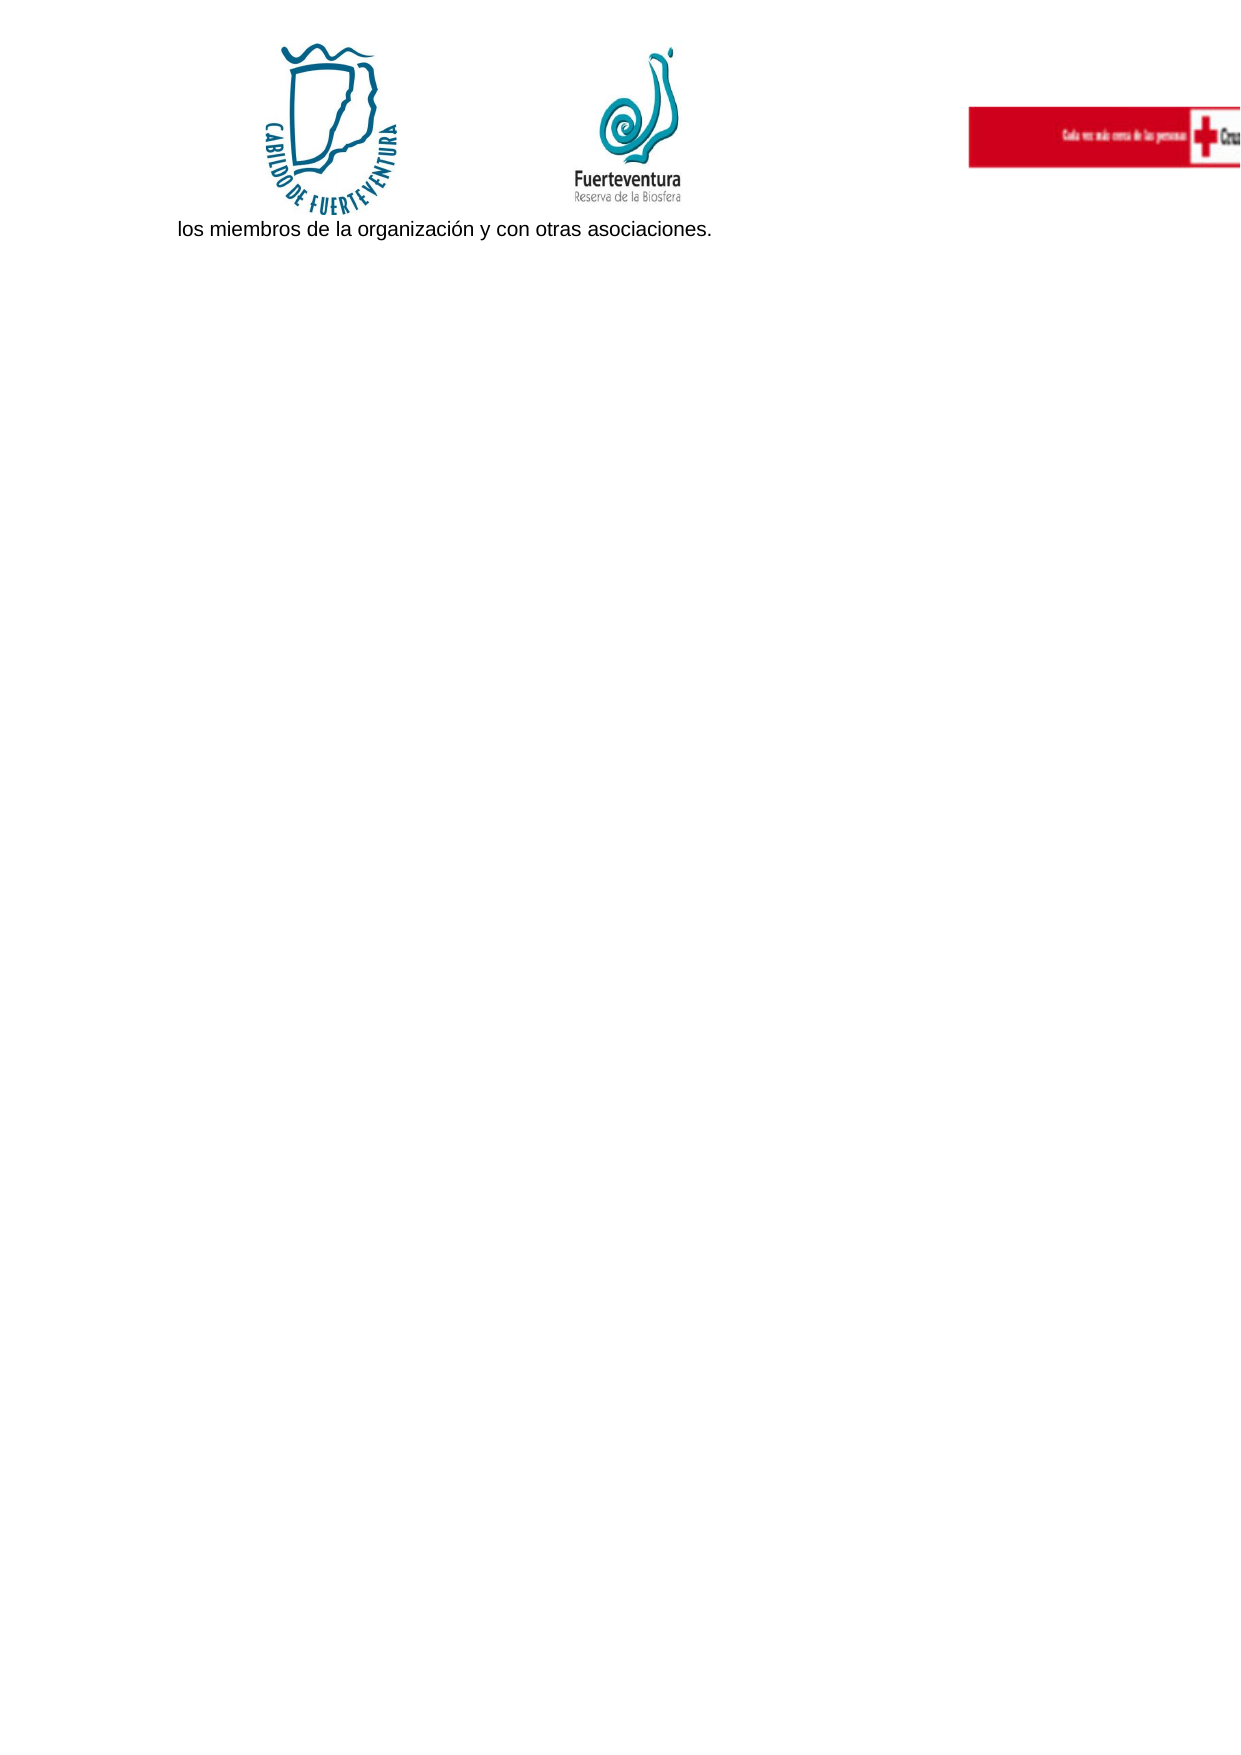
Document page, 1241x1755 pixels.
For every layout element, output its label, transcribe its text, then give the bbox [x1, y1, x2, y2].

text los miembros de la organización y con otras asociaciones. [177, 217, 1078, 241]
